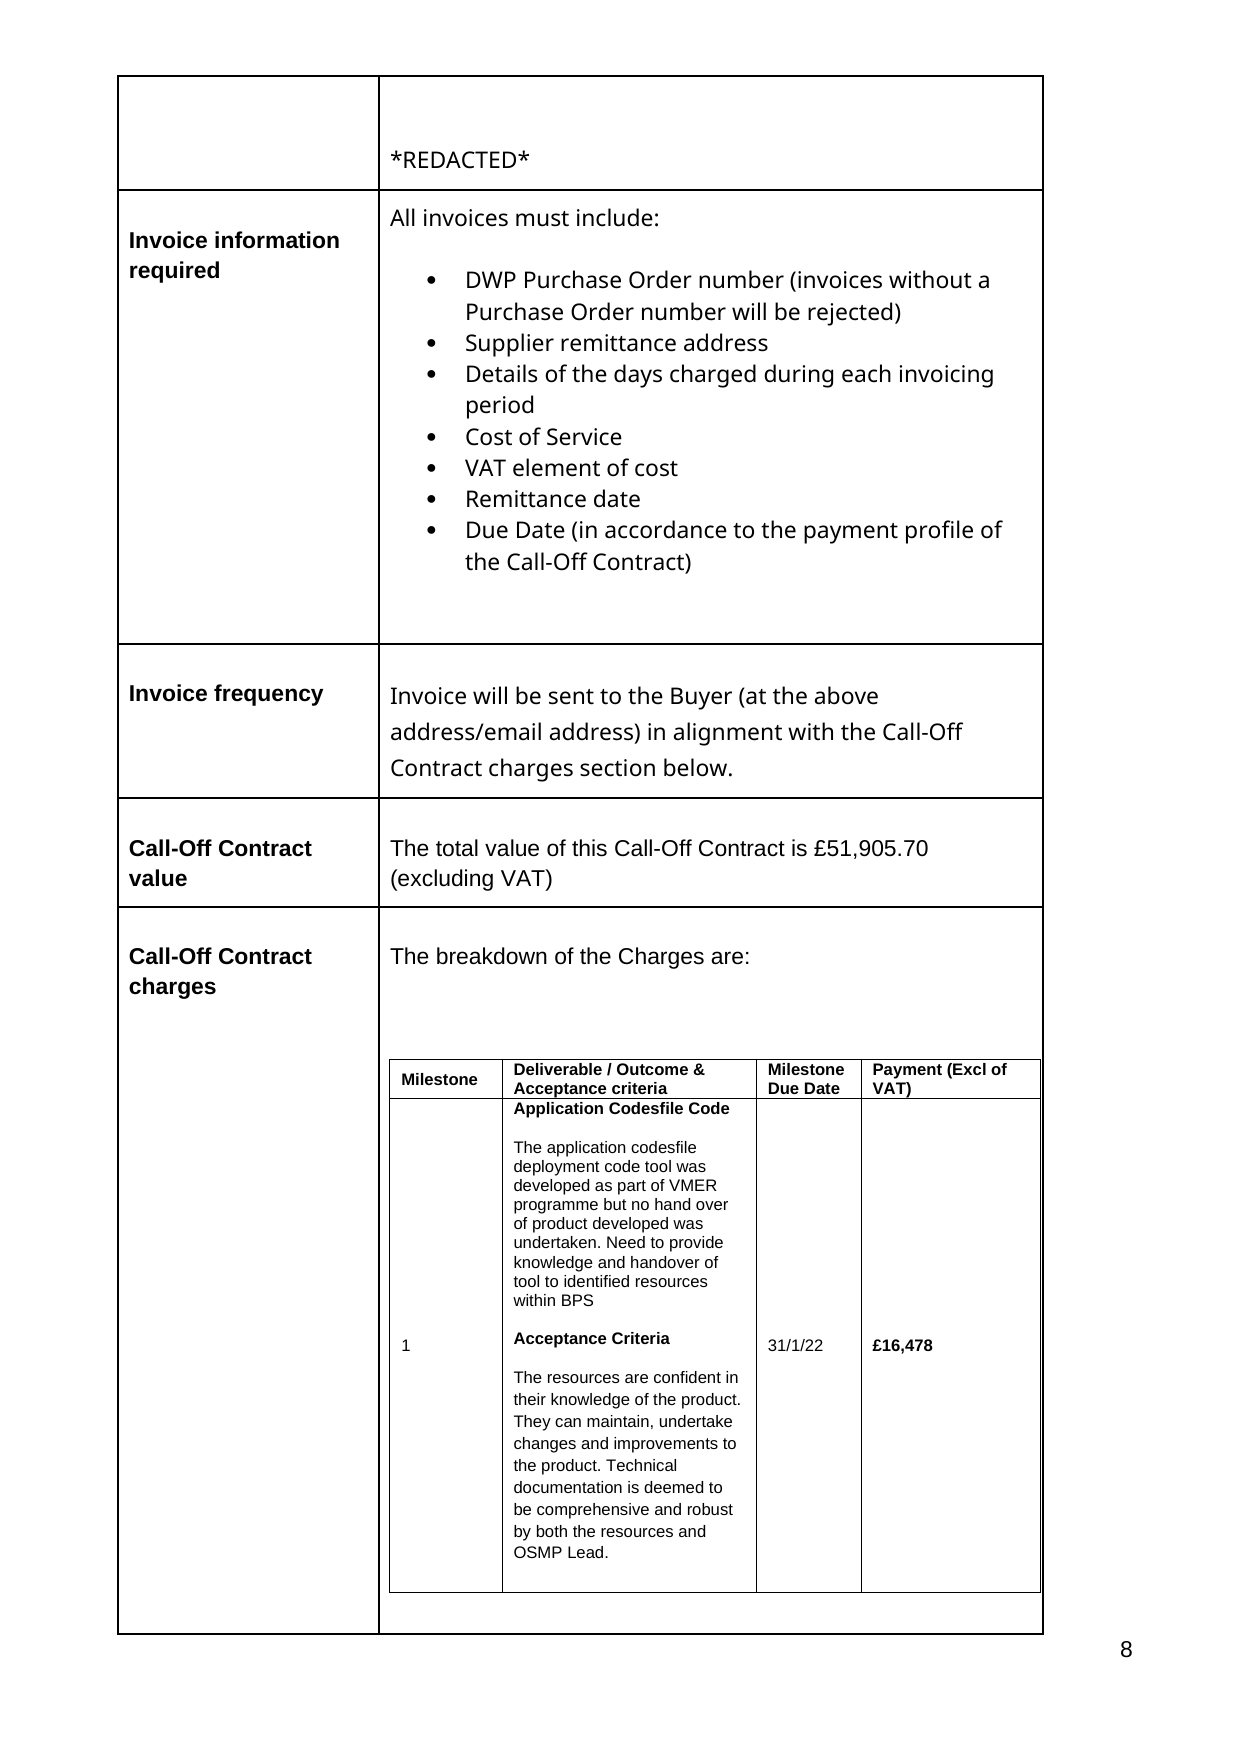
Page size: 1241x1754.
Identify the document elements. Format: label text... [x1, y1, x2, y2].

table_cell The breakdown of the Charges are: [380, 908, 1042, 1633]
table_header Deliverable / Outcome & Acceptance criteria [503, 1060, 756, 1098]
table_cell Call-Off Contract value [119, 799, 378, 906]
table_cell Invoice will be sent to the Buyer (at the above address/email address) in alignment with the Call-Off Contract charges section below. [380, 645, 1042, 797]
table_header Milestone Due Date [757, 1060, 861, 1098]
table_cell Application Codesfile Code The application codesfile deployment code tool was developed as part of VMER programme but no hand over of product developed was undertaken. Need to provide knowledge and handover of tool to identified resources within BPS Acceptance Criteria The resources are confident in their knowledge of the product. They can maintain, undertake changes and improvements to the product. Technical documentation is deemed to be comprehensive and robust by both the resources and OSMP Lead. [503, 1099, 756, 1592]
table_header Milestone [390, 1060, 502, 1098]
table_cell Invoice frequency [119, 645, 378, 797]
table_cell Call-Off Contract charges [119, 908, 378, 1633]
table_cell Invoice information required [119, 191, 378, 642]
table_cell [119, 77, 378, 189]
table_cell 1 [390, 1099, 502, 1592]
table_cell The total value of this Call-Off Contract is £51,905.70 (excluding VAT) [380, 799, 1042, 906]
table_header Payment (Excl of VAT) [862, 1060, 1040, 1098]
table_cell £16,478 [862, 1099, 1040, 1592]
table_cell *REDACTED* [380, 77, 1042, 189]
table_cell All invoices must include: DWP Purchase Order number (invoices without a Purchase Order number will be rejected) Supplier remittance address Details of the days charged during each invoicing period Cost of Service VAT element of cost Remittance date Due Date (in accordance to the payment profile of the Call-Off Contract) [380, 191, 1042, 642]
table_cell 31/1/22 [757, 1099, 861, 1592]
